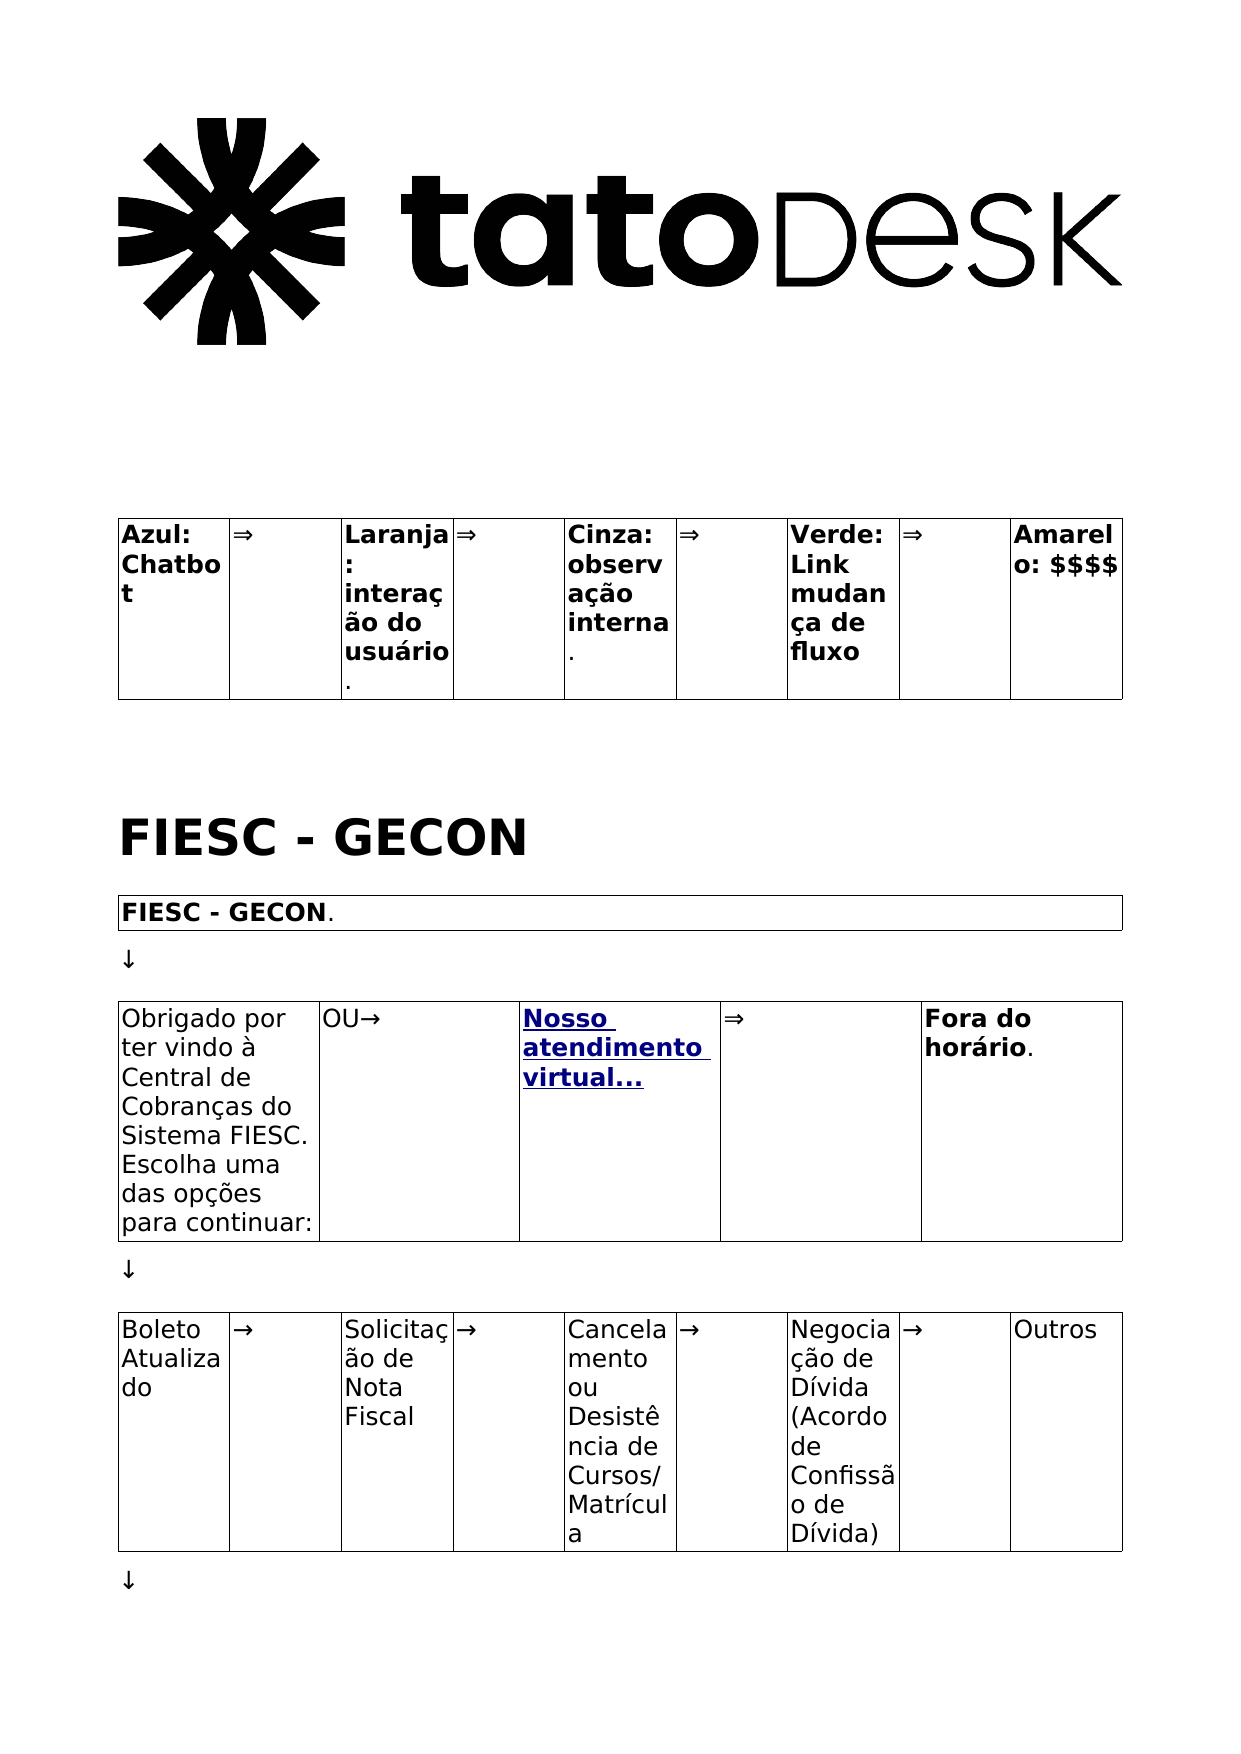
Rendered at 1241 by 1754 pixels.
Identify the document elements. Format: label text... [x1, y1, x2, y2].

text ↓ [118, 1256, 1122, 1285]
table_header Laranja: interação do usuário. [342, 519, 453, 699]
table_header Cancelamento ou Desistência de Cursos/Matrícula [565, 1313, 676, 1551]
table_header Amarelo: $$$$ [1011, 519, 1122, 699]
table_header FIESC - GECON. [119, 896, 1122, 930]
table_header Azul: Chatbot [119, 519, 229, 699]
table_header Fora do horário. [922, 1002, 1122, 1241]
table_header ⇒ [677, 519, 787, 699]
table_header ⇒ [721, 1002, 921, 1241]
table_header Cinza: observação interna. [565, 519, 676, 699]
table_header Obrigado por ter vindo à Central de Cobranças do Sistema FIESC. Escolha uma das opções para continuar: [119, 1002, 319, 1241]
table_header Verde: Link mudança de fluxo [788, 519, 899, 699]
text ↓ [118, 1566, 1122, 1595]
table_header Nosso atendimento virtual... [520, 1002, 720, 1241]
table_header ⇒ [454, 519, 564, 699]
table_header → [677, 1313, 787, 1551]
table_header → [454, 1313, 564, 1551]
table_header Solicitação de Nota Fiscal [342, 1313, 453, 1551]
table_header Negociação de Dívida (Acordo de Confissão de Dívida) [788, 1313, 899, 1551]
table_header Boleto Atualizado [119, 1313, 229, 1551]
table_header → [230, 1313, 341, 1551]
table_header → [900, 1313, 1010, 1551]
text ↓ [118, 945, 1122, 974]
table_header ⇒ [230, 519, 341, 699]
subtitle FIESC - GECON [118, 809, 1122, 868]
table_header OU→ [320, 1002, 519, 1241]
picture [118, 118, 1123, 345]
table_header Outros [1011, 1313, 1122, 1551]
table_header ⇒ [900, 519, 1010, 699]
